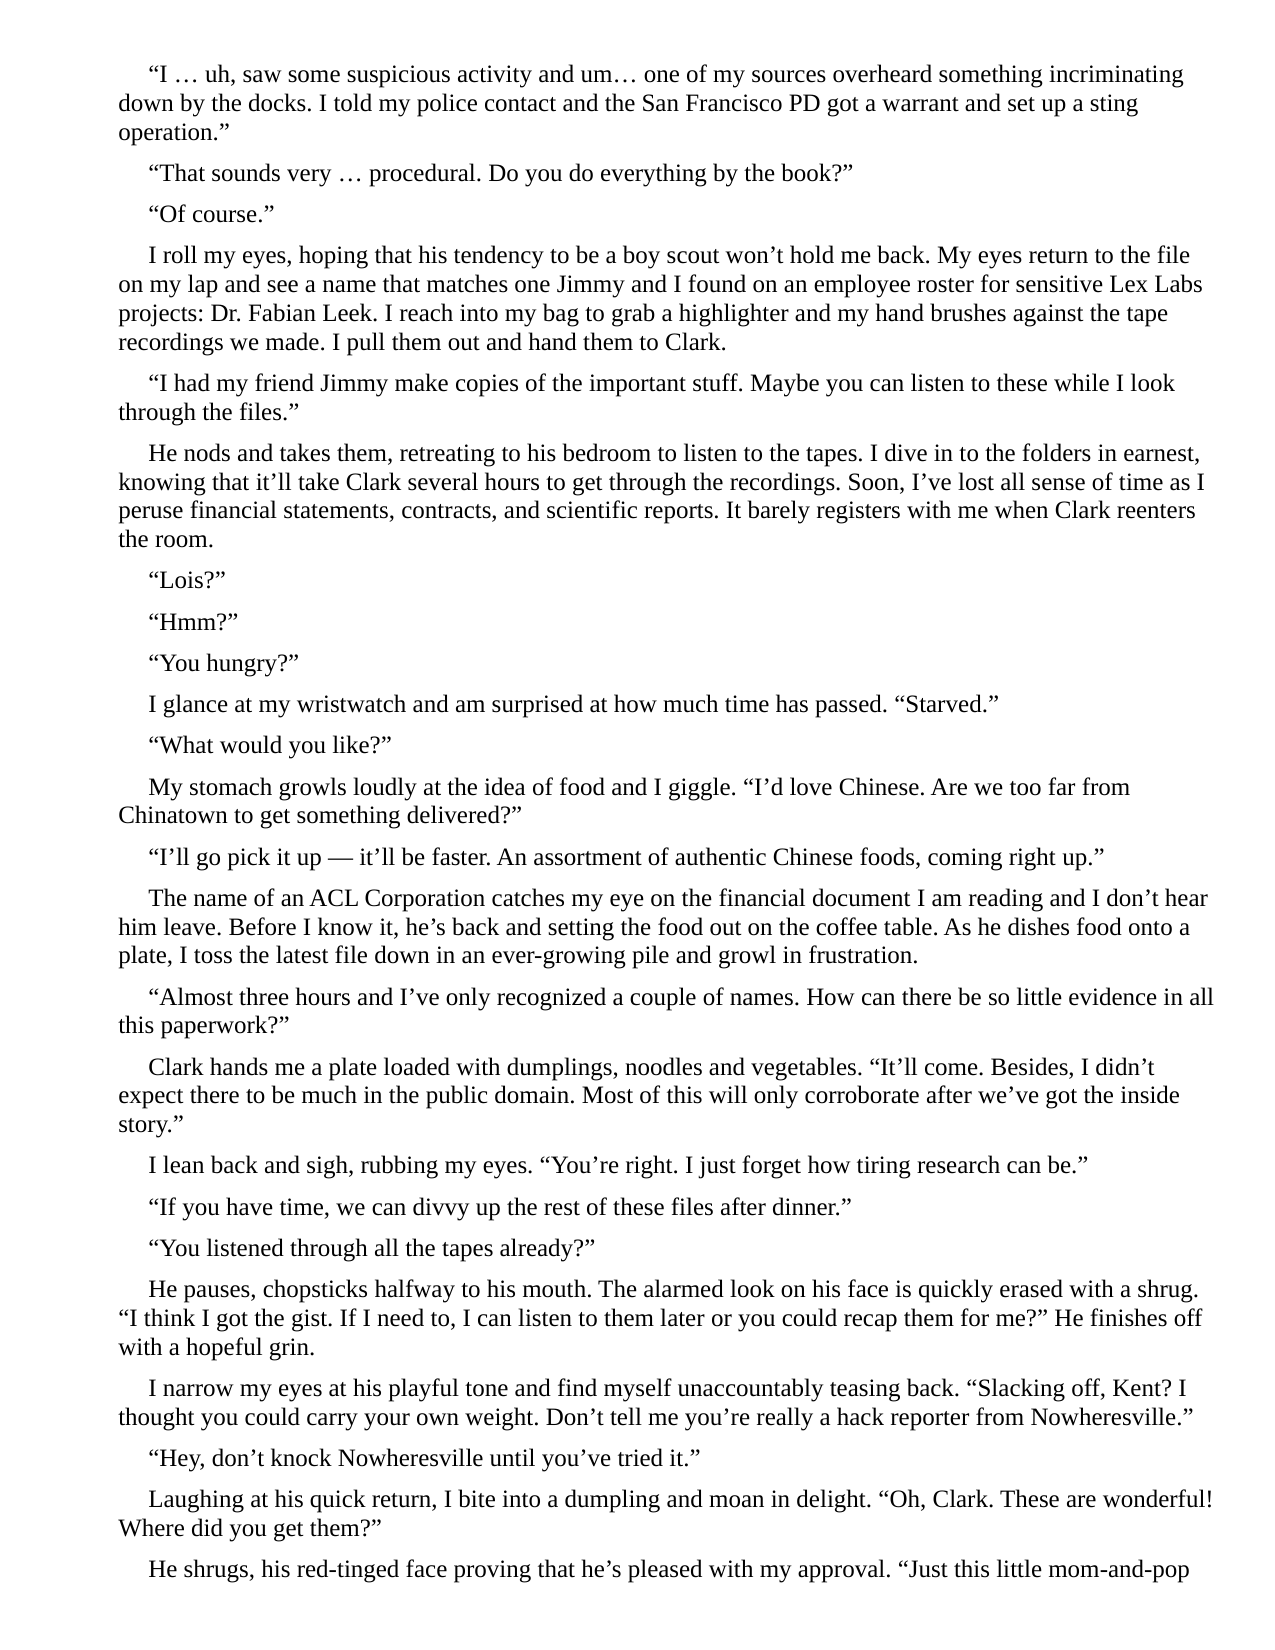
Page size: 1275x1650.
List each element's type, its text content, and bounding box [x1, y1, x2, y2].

text The name of an ACL Corporation catches my eye on the financial document I am reading and I don’t hear him leave. Before I know it, he’s back and setting the food out on the coffee table. As he dishes food onto a plate, I toss the latest file down in an ever-growing pile and growl in frustration. [118, 883, 1216, 969]
text “Of course.” [118, 199, 1216, 228]
text “Almost three hours and I’ve only recognized a couple of names. How can there be so little evidence in all this paperwork?” [118, 982, 1216, 1039]
text “If you have time, we can divvy up the rest of these files after dinner.” [118, 1192, 1216, 1220]
text “That sounds very … procedural. Do you do everything by the book?” [118, 158, 1216, 187]
text “You listened through all the tapes already?” [118, 1233, 1216, 1262]
text “You hungry?” [118, 648, 1216, 677]
text He pauses, chopsticks halfway to his mouth. The alarmed look on his face is quickly erased with a shrug. “I think I got the gist. If I need to, I can listen to them later or you could recap them for me?” He finishes off with a hopeful grin. [118, 1274, 1216, 1360]
text He shrugs, his red-tinged face proving that he’s pleased with my approval. “Just this little mom-and-pop [118, 1554, 1216, 1583]
text My stomach growls loudly at the idea of food and I giggle. “I’d love Chinese. Are we too far from Chinatown to get something delivered?” [118, 772, 1216, 829]
text “I had my friend Jimmy make copies of the important stuff. Maybe you can listen to these while I look through the files.” [118, 368, 1216, 425]
text “Hey, don’t knock Nowheresville until you’ve tried it.” [118, 1443, 1216, 1472]
text I glance at my wristwatch and am surprised at how much time has passed. “Starved.” [118, 689, 1216, 718]
text I roll my eyes, hoping that his tendency to be a boy scout won’t hold me back. My eyes return to the file on my lap and see a name that matches one Jimmy and I found on an employee roster for sensitive Lex Labs projects: Dr. Fabian Leek. I reach into my bag to grab a highlighter and my hand brushes against the tape recordings we made. I pull them out and hand them to Clark. [118, 240, 1216, 355]
text “Lois?” [118, 565, 1216, 594]
text Laughing at his quick return, I bite into a dumpling and moan in delight. “Oh, Clark. These are wonderful! Where did you get them?” [118, 1484, 1216, 1542]
text He nods and takes them, retreating to his bedroom to listen to the tapes. I dive in to the folders in earnest, knowing that it’ll take Clark several hours to get through the recordings. Soon, I’ve lost all sense of time as I peruse financial statements, contracts, and scientific reports. It barely registers with me when Clark reenters the room. [118, 438, 1216, 553]
text “I … uh, saw some suspicious activity and um… one of my sources overheard something incriminating down by the docks. I told my police contact and the San Francisco PD got a warrant and set up a sting operation.” [118, 59, 1216, 145]
text Clark hands me a plate loaded with dumplings, noodles and vegetables. “It’ll come. Besides, I didn’t expect there to be much in the public domain. Most of this will only corroborate after we’ve got the inside story.” [118, 1052, 1216, 1138]
text “Hmm?” [118, 607, 1216, 635]
text I narrow my eyes at his playful tone and find myself unaccountably teasing back. “Slacking off, Kent? I thought you could carry your own weight. Don’t tell me you’re really a hack reporter from Nowheresville.” [118, 1373, 1216, 1430]
text “What would you like?” [118, 730, 1216, 759]
text I lean back and sigh, rubbing my eyes. “You’re right. I just forget how tiring research can be.” [118, 1150, 1216, 1179]
text “I’ll go pick it up — it’ll be faster. An assortment of authentic Chinese foods, coming right up.” [118, 842, 1216, 870]
